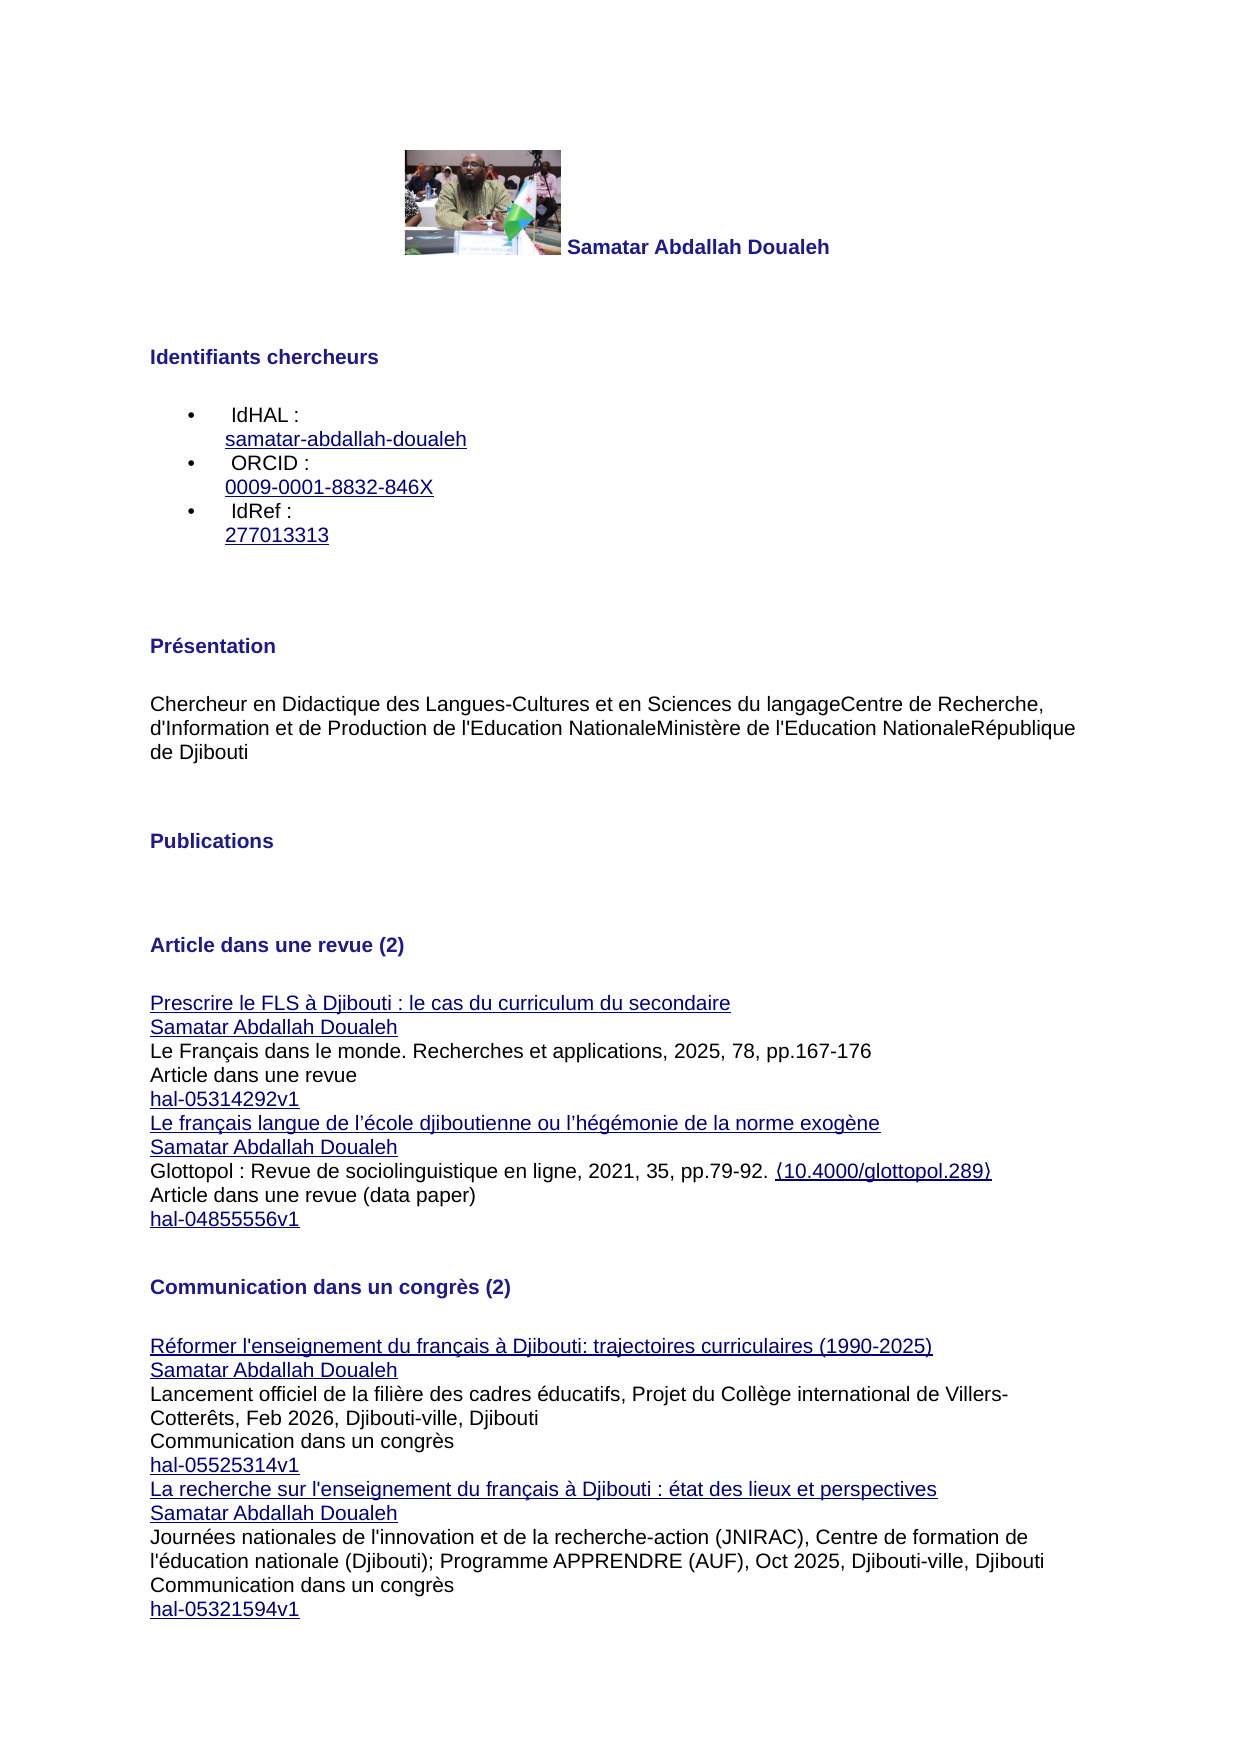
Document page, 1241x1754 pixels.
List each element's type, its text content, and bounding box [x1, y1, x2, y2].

subtitle Samatar Abdallah Doualeh [150, 150, 1090, 258]
subtitle Communication dans un congrès (2) [150, 1275, 1090, 1299]
table_header Réformer l'enseignement du français à Djibouti: trajectoires curriculaires (1990-2025) Samatar Abdallah Doualeh Lancement officiel de la filière des cadres éducatifs, Projet du Collège international de Villers-Cotterêts, Feb 2026, Djibouti-ville, Djibouti Communication dans un congrès hal-05525314v1 [150, 1334, 1090, 1477]
list ORCID : [187, 451, 1090, 475]
list 277013313 [187, 523, 1090, 547]
table_header Prescrire le FLS à Djibouti : le cas du curriculum du secondaire Samatar Abdallah Doualeh Le Français dans le monde. Recherches et applications, 2025, 78, pp.167-176 Article dans une revue hal-05314292v1 [150, 991, 1090, 1111]
subtitle Identifiants chercheurs [150, 345, 1090, 369]
table_cell Le français langue de l’école djiboutienne ou l’hégémonie de la norme exogène Samatar Abdallah Doualeh Glottopol : Revue de sociolinguistique en ligne, 2021, 35, pp.79-92. ⟨10.4000/glottopol.289⟩ Article dans une revue (data paper) hal-04855556v1 [150, 1111, 1090, 1230]
list samatar-abdallah-doualeh [187, 427, 1090, 451]
table_cell La recherche sur l'enseignement du français à Djibouti : état des lieux et perspectives Samatar Abdallah Doualeh Journées nationales de l'innovation et de la recherche-action (JNIRAC), Centre de formation de l'éducation nationale (Djibouti); Programme APPRENDRE (AUF), Oct 2025, Djibouti-ville, Djibouti Communication dans un congrès hal-05321594v1 [150, 1477, 1090, 1621]
subtitle Article dans une revue (2) [150, 932, 1090, 956]
text Chercheur en Didactique des Langues-Cultures et en Sciences du langageCentre de Recherche, d'Information et de Production de l'Education NationaleMinistère de l'Education NationaleRépublique de Djibouti [150, 692, 1090, 764]
list IdRef : [187, 499, 1090, 523]
list 0009-0001-8832-846X [187, 475, 1090, 499]
subtitle Publications [150, 829, 1090, 853]
subtitle Présentation [150, 633, 1090, 657]
picture [404, 150, 561, 255]
list IdHAL : [187, 403, 1090, 427]
